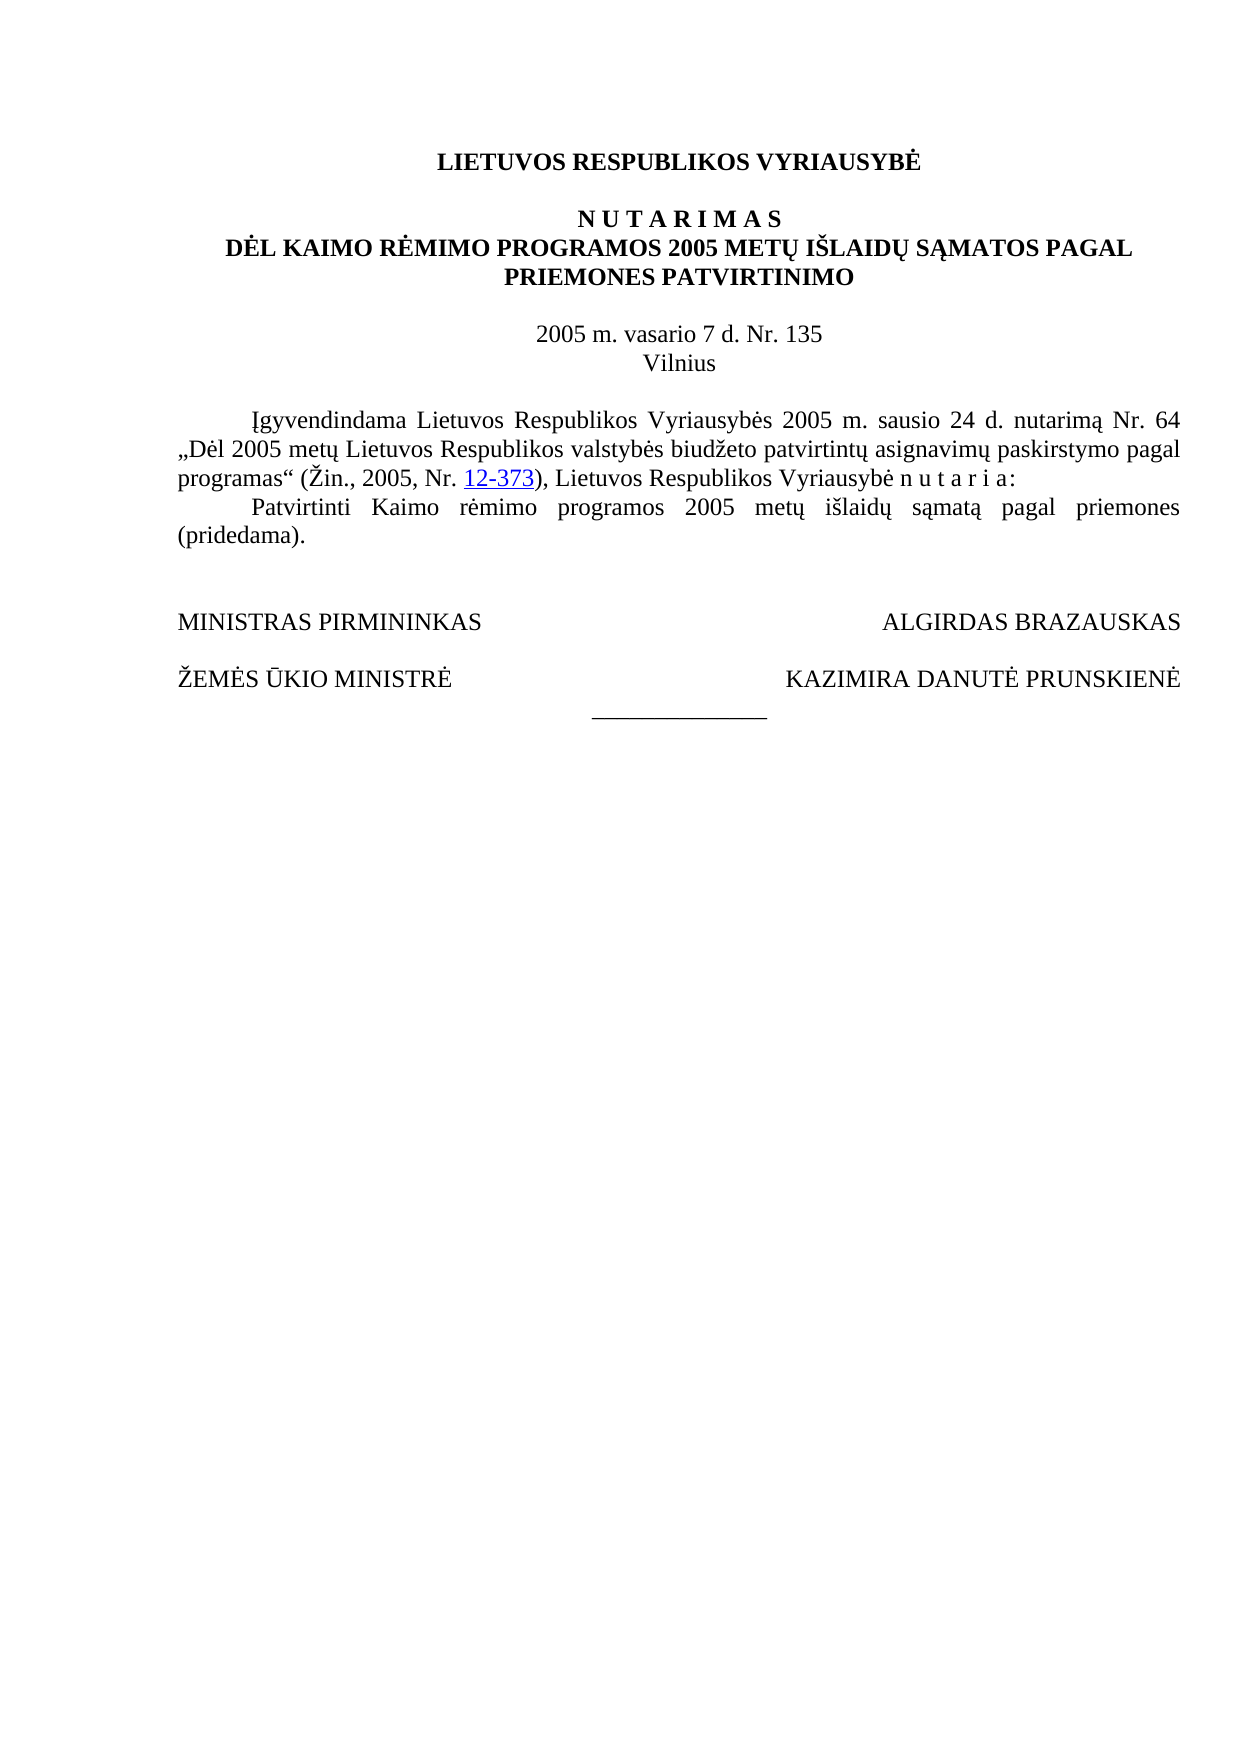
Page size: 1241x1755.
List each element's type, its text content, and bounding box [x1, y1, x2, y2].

text ŽEMĖS ŪKIO MINISTRĖ KAZIMIRA DANUTĖ PRUNSKIENĖ [177, 664, 1181, 693]
text ______________ [177, 693, 1181, 722]
text Patvirtinti Kaimo rėmimo programos 2005 metų išlaidų sąmatą pagal priemones (pridedama). [177, 492, 1181, 549]
text LIETUVOS RESPUBLIKOS VYRIAUSYBĖ [177, 147, 1181, 176]
text DĖL KAIMO RĖMIMO PROGRAMOS 2005 METŲ IŠLAIDŲ SĄMATOS PAGAL PRIEMONES PATVIRTINIMO [177, 233, 1181, 291]
text Vilnius [177, 348, 1181, 377]
text Įgyvendindama Lietuvos Respublikos Vyriausybės 2005 m. sausio 24 d. nutarimą Nr. 64 „Dėl 2005 metų Lietuvos Respublikos valstybės biudžeto patvirtintų asignavimų paskirstymo pagal programas“ (Žin., 2005, Nr. 12-373), Lietuvos Respublikos Vyriausybė nutaria: [177, 406, 1181, 492]
text 2005 m. vasario 7 d. Nr. 135 [177, 319, 1181, 348]
text N U T A R I M A S [177, 204, 1181, 233]
text Ministras Pirmininkas Algirdas Brazauskas [177, 607, 1181, 636]
